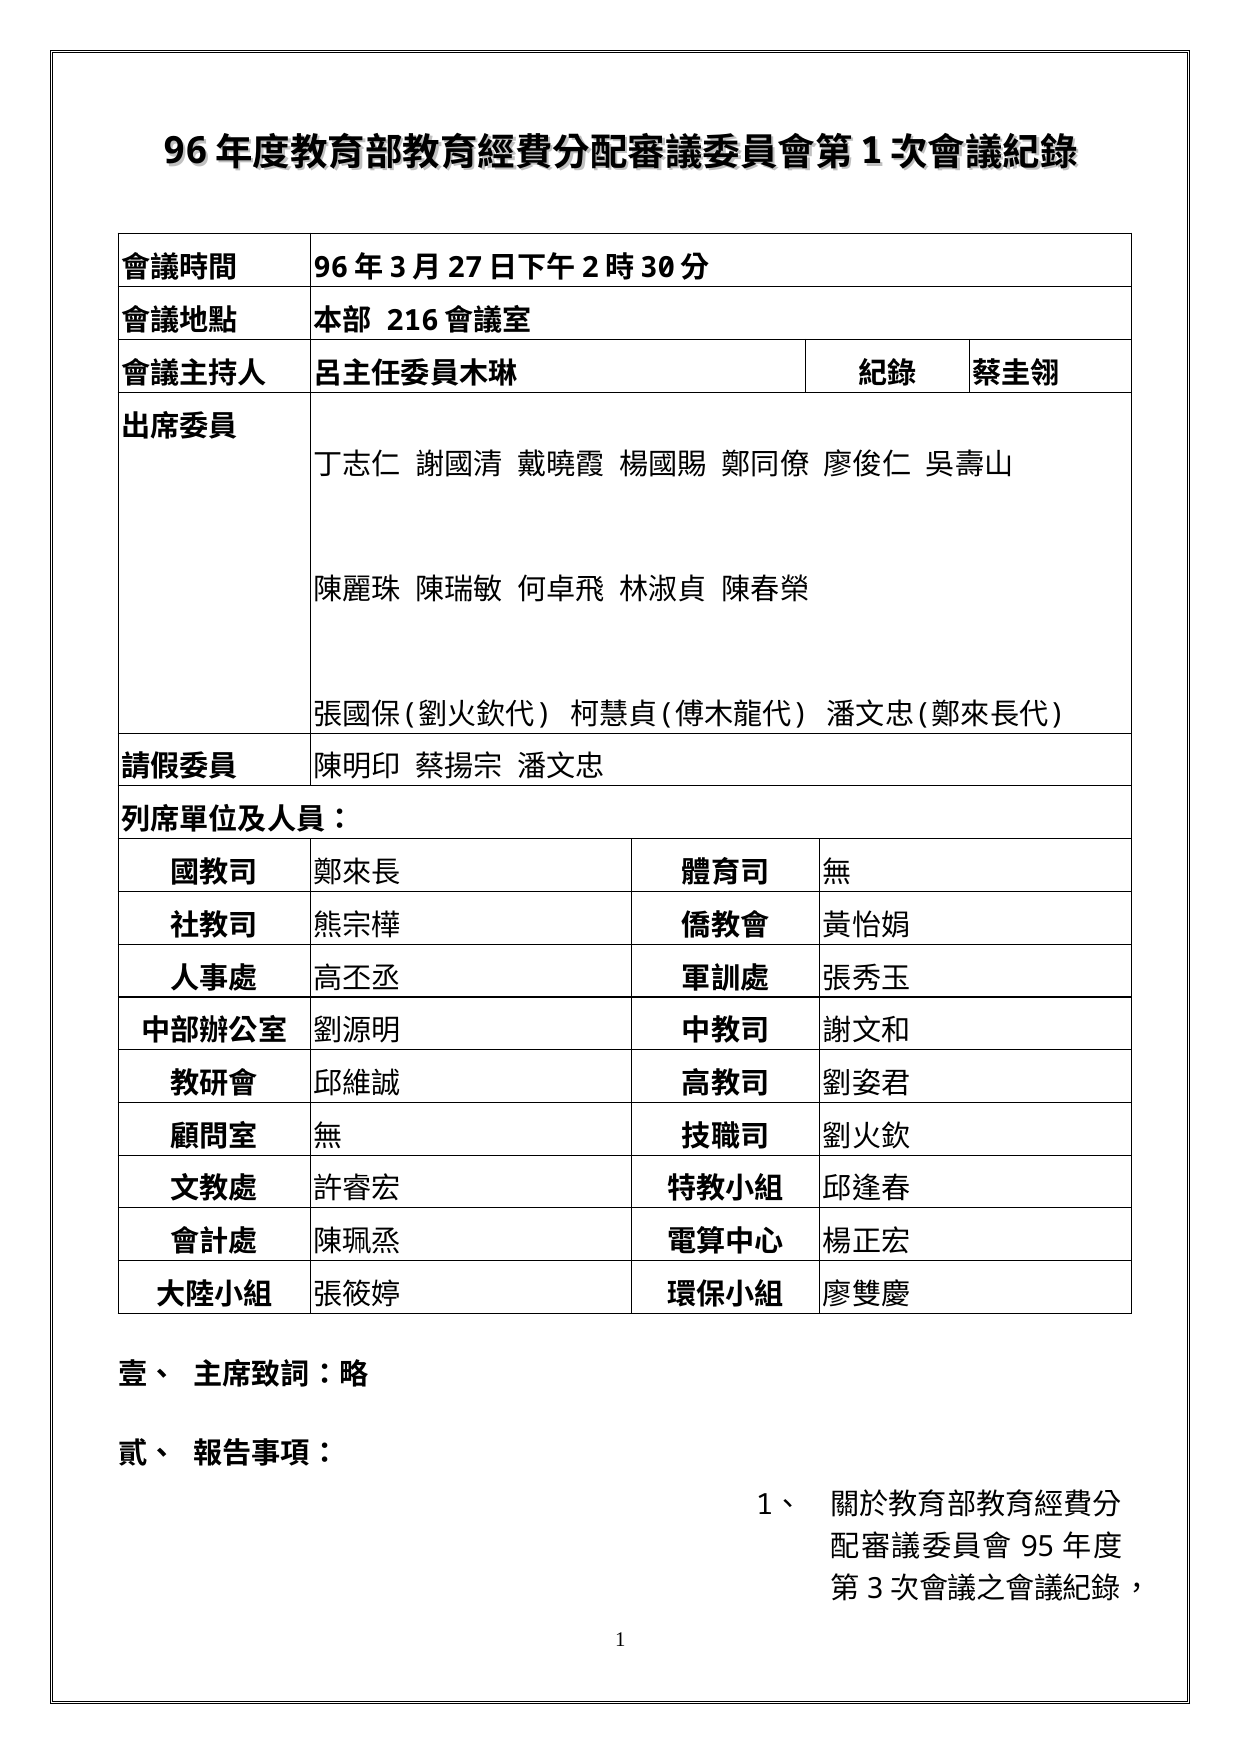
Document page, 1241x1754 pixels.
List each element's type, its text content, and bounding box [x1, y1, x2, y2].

table_cell 張筱婷 [311, 1261, 631, 1313]
table_cell 無 [820, 839, 1131, 891]
table_cell 熊宗樺 [311, 892, 631, 944]
table_cell 教研會 [119, 1050, 310, 1102]
table_cell 體育司 [632, 839, 819, 891]
table_cell 廖雙慶 [820, 1261, 1131, 1313]
table_cell 呂主任委員木琳 [311, 340, 805, 392]
table_cell 中部辦公室 [119, 998, 310, 1049]
table_cell 技職司 [632, 1103, 819, 1154]
table_cell 請假委員 [119, 734, 310, 785]
table_cell 鄭來長 [311, 839, 631, 891]
text 96年度教育部教育經費分配審議委員會第1次會議紀錄 [118, 108, 1122, 170]
table_header 96年3月27日下午2時30分 [311, 234, 1131, 286]
table_cell 劉火欽 [820, 1103, 1131, 1154]
table_cell 黃怡娟 [820, 892, 1131, 944]
table_cell 邱維誠 [311, 1050, 631, 1102]
table_cell 軍訓處 [632, 945, 819, 996]
table_cell 本部 216會議室 [311, 287, 1131, 339]
table_header 會議時間 [119, 234, 310, 286]
table_cell 列席單位及人員： [119, 786, 1131, 838]
table_cell 丁志仁 謝國清 戴曉霞 楊國賜 鄭同僚 廖俊仁 吳壽山 陳麗珠 陳瑞敏 何卓飛 林淑貞 陳春榮 張國保(劉火欽代) 柯慧貞(傅木龍代) 潘文忠(鄭來長代) [311, 393, 1131, 733]
table_cell 邱逢春 [820, 1156, 1131, 1207]
list 關於教育部教育經費分配審議委員會95年度第3次會議之會議紀錄，報請 鑒察。 [756, 1481, 1122, 1606]
table_cell 電算中心 [632, 1208, 819, 1260]
table_cell 蔡圭翎 [970, 340, 1131, 392]
list 主席致詞：略 [118, 1351, 1122, 1393]
table_cell 出席委員 [119, 393, 310, 733]
table_cell 大陸小組 [119, 1261, 310, 1313]
table_cell 顧問室 [119, 1103, 310, 1154]
table_cell 謝文和 [820, 998, 1131, 1049]
table_cell 會議主持人 [119, 340, 310, 392]
table_cell 陳珮烝 [311, 1208, 631, 1260]
table_cell 僑教會 [632, 892, 819, 944]
table_cell 會計處 [119, 1208, 310, 1260]
table_cell 陳明印 蔡揚宗 潘文忠 [311, 734, 1131, 785]
table_cell 文教處 [119, 1156, 310, 1207]
table_cell 劉源明 [311, 998, 631, 1049]
table_cell 會議地點 [119, 287, 310, 339]
table_cell 人事處 [119, 945, 310, 996]
table_cell 高教司 [632, 1050, 819, 1102]
table_cell 中教司 [632, 998, 819, 1049]
table_cell 社教司 [119, 892, 310, 944]
table_cell 劉姿君 [820, 1050, 1131, 1102]
table_cell 楊正宏 [820, 1208, 1131, 1260]
table_cell 無 [311, 1103, 631, 1154]
table_cell 紀錄 [806, 340, 969, 392]
table_cell 許睿宏 [311, 1156, 631, 1207]
table_cell 環保小組 [632, 1261, 819, 1313]
table_cell 張秀玉 [820, 945, 1131, 996]
list 報告事項： [118, 1430, 1122, 1472]
table_cell 特教小組 [632, 1156, 819, 1207]
table_cell 國教司 [119, 839, 310, 891]
table_cell 高丕丞 [311, 945, 631, 996]
